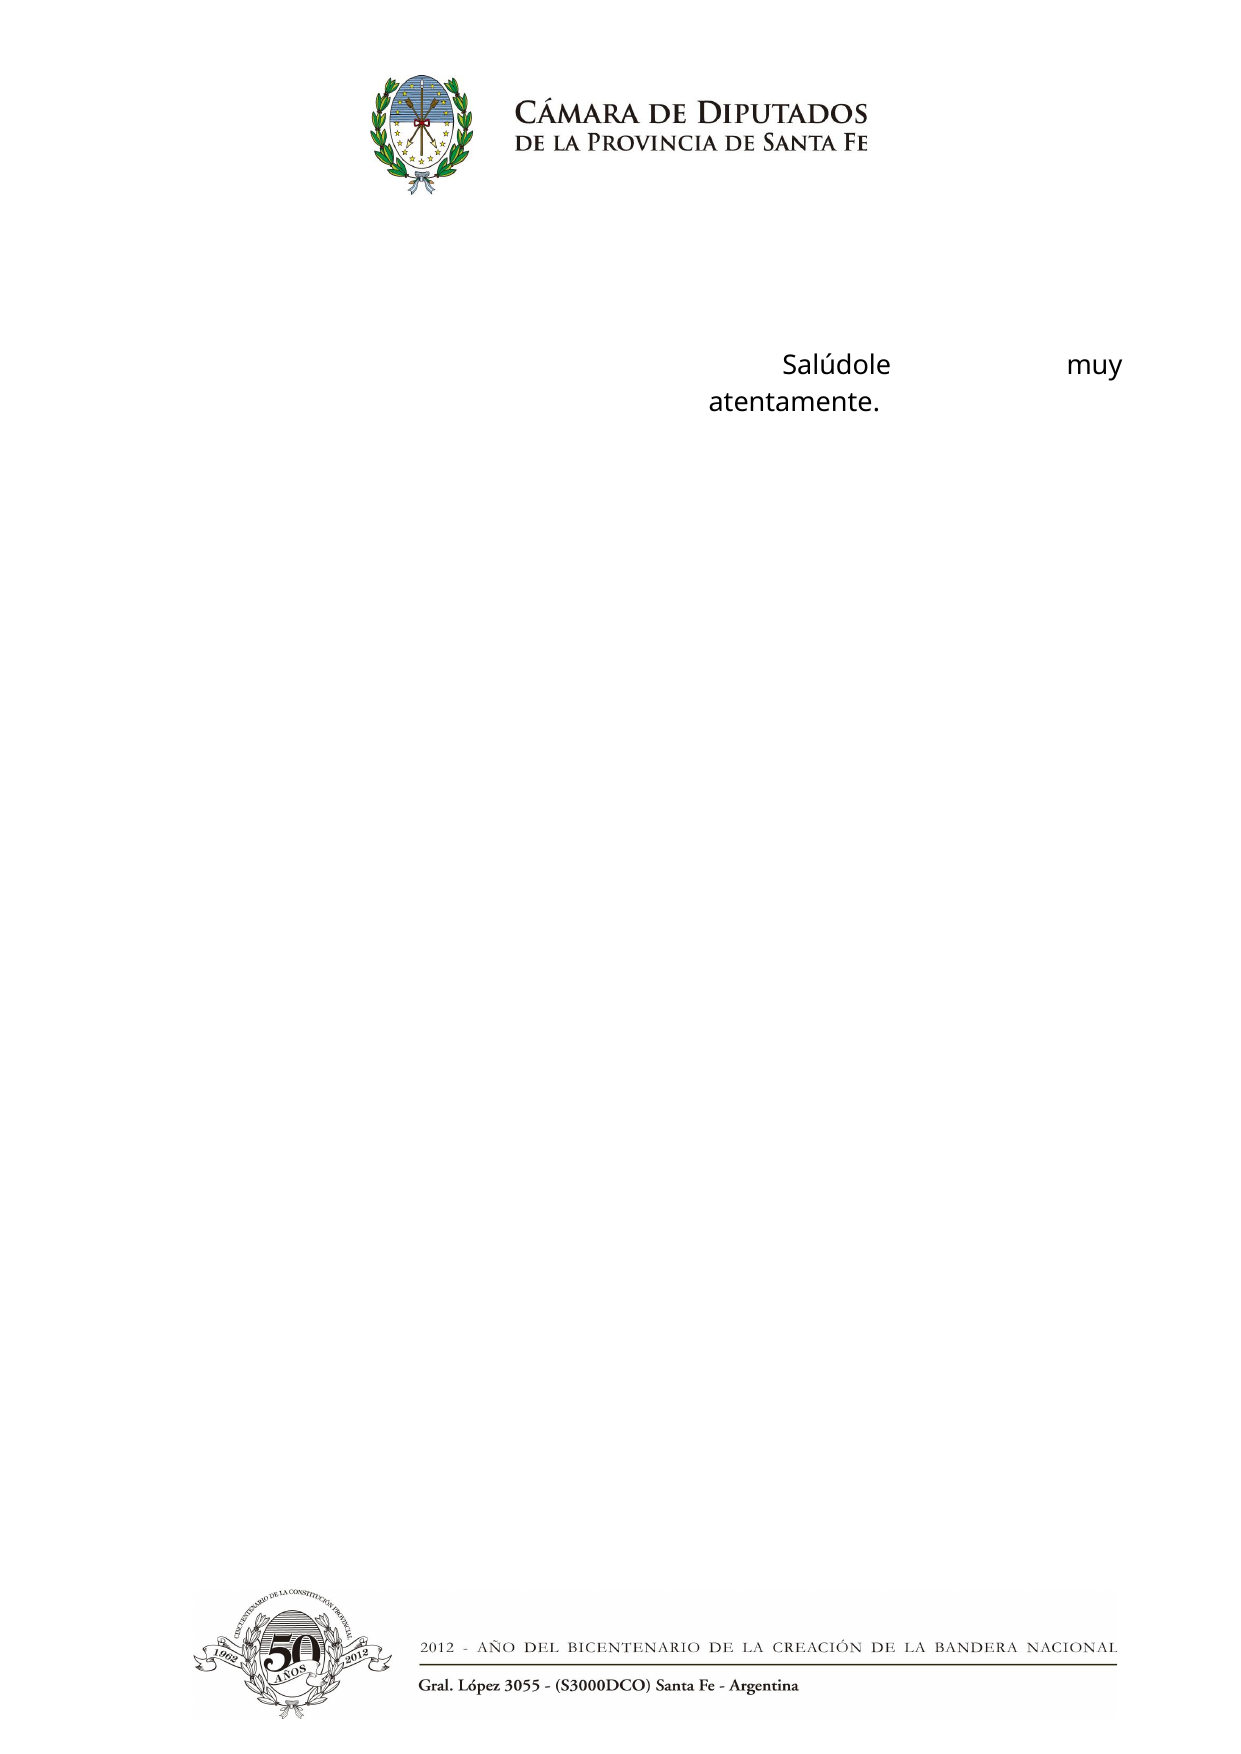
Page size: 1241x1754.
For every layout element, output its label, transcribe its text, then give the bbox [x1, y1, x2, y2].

picture [193, 1589, 1118, 1719]
text Salúdole muy atentamente. [708, 345, 1122, 419]
picture [370, 75, 868, 199]
